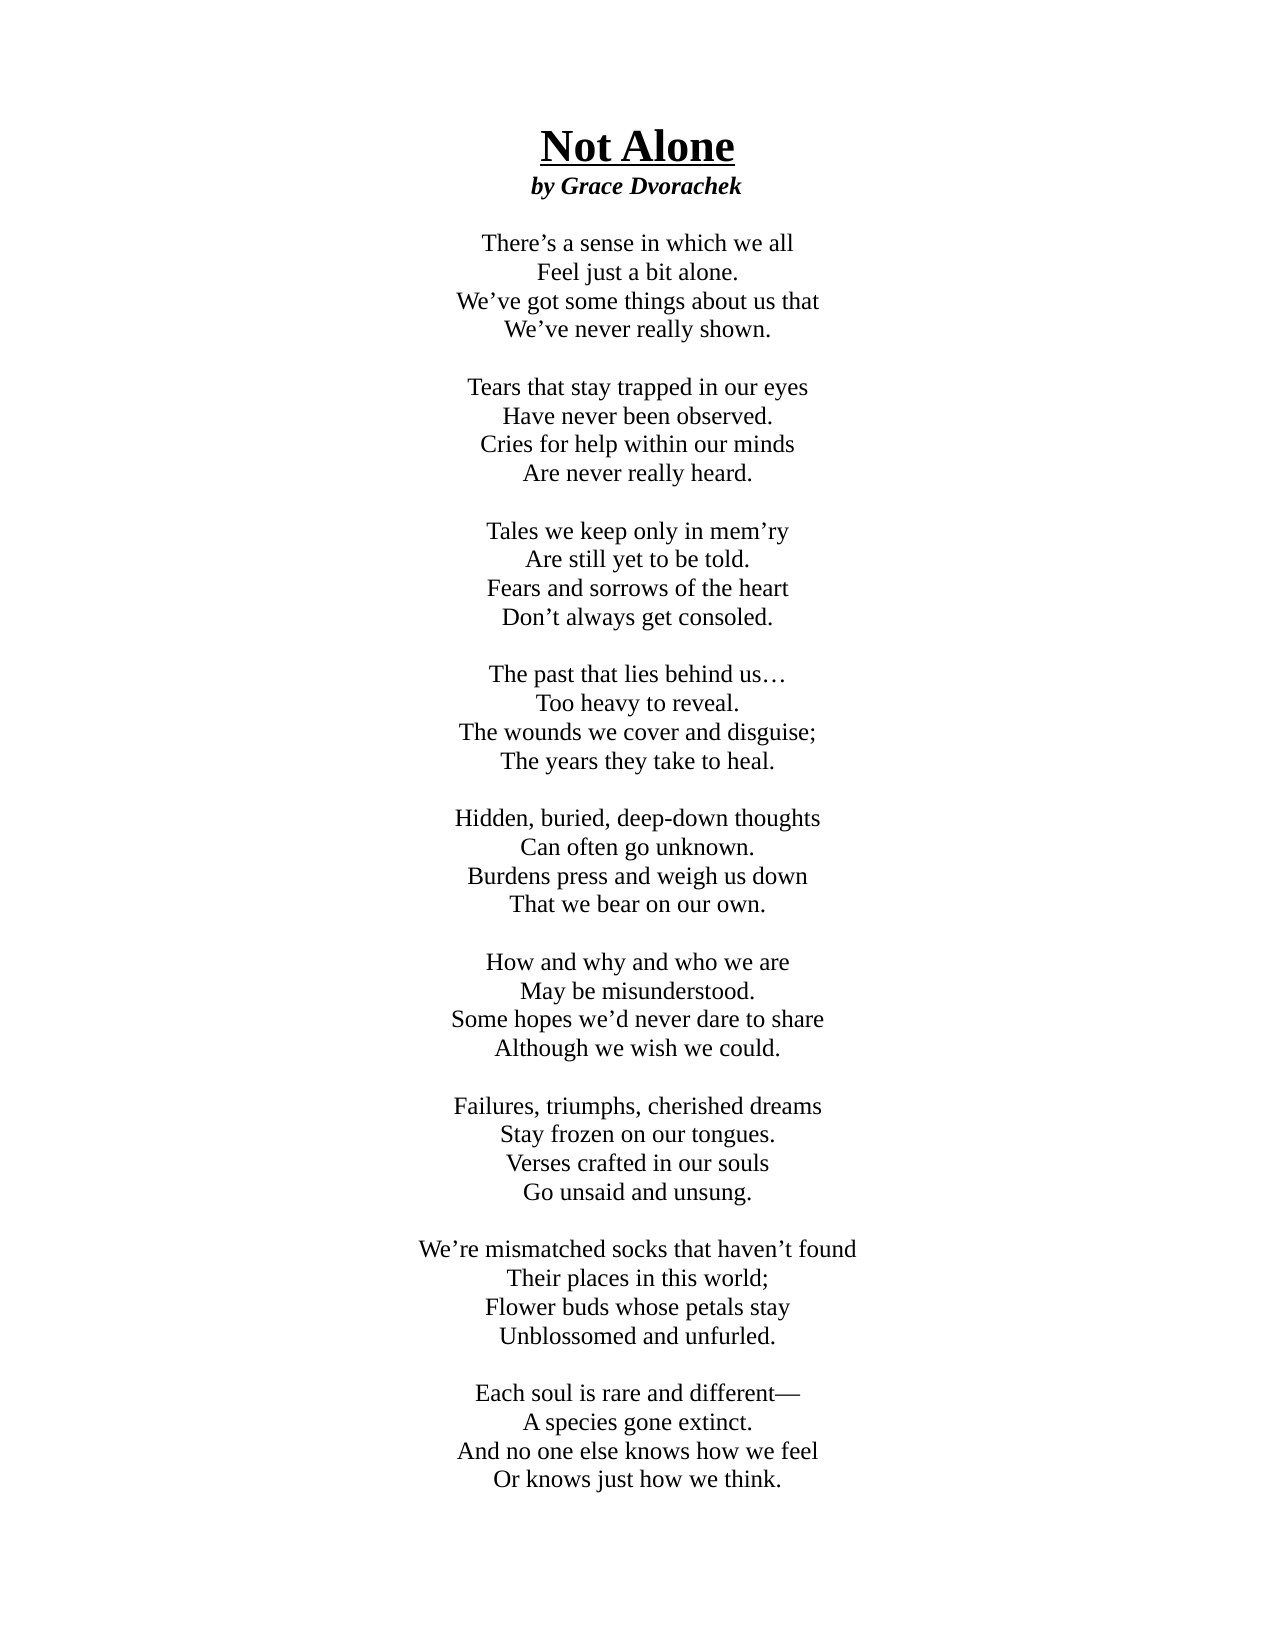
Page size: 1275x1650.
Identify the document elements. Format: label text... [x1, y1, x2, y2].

text We’re mismatched socks that haven’t found [118, 1234, 1157, 1263]
text Some hopes we’d never dare to share [118, 1004, 1157, 1033]
text Hidden, buried, deep-down thoughts [118, 803, 1157, 832]
text There’s a sense in which we all [118, 228, 1157, 257]
text That we bear on our own. [118, 889, 1157, 918]
text Go unsaid and unsung. [118, 1177, 1157, 1206]
text Flower buds whose petals stay [118, 1292, 1157, 1321]
text Too heavy to reveal. [118, 688, 1157, 717]
text Are never really heard. [118, 458, 1157, 487]
text Tales we keep only in mem’ry [118, 516, 1157, 544]
text We’ve never really shown. [118, 314, 1157, 343]
text Unblossomed and unfurled. [118, 1321, 1157, 1349]
text The past that lies behind us… [118, 659, 1157, 688]
text Not Alone [118, 118, 1157, 171]
text We’ve got some things about us that [118, 286, 1157, 314]
text Tears that stay trapped in our eyes [118, 372, 1157, 401]
text The wounds we cover and disguise; [118, 717, 1157, 746]
text Each soul is rare and different— [118, 1378, 1157, 1407]
text The years they take to heal. [118, 746, 1157, 774]
text Can often go unknown. [118, 832, 1157, 861]
text Feel just a bit alone. [118, 257, 1157, 286]
text Or knows just how we think. [118, 1464, 1157, 1493]
text Have never been observed. [118, 401, 1157, 429]
text Stay frozen on our tongues. [118, 1119, 1157, 1148]
text A species gone extinct. [118, 1407, 1157, 1436]
text Are still yet to be told. [118, 544, 1157, 573]
text Verses crafted in our souls [118, 1148, 1157, 1177]
text And no one else knows how we feel [118, 1436, 1157, 1464]
text Although we wish we could. [118, 1033, 1157, 1062]
text May be misunderstood. [118, 976, 1157, 1004]
text by Grace Dvorachek [118, 171, 1157, 199]
text Fears and sorrows of the heart [118, 573, 1157, 602]
text Cries for help within our minds [118, 429, 1157, 458]
text Don’t always get consoled. [118, 602, 1157, 631]
text Their places in this world; [118, 1263, 1157, 1292]
text Burdens press and weigh us down [118, 861, 1157, 889]
text Failures, triumphs, cherished dreams [118, 1091, 1157, 1119]
text How and why and who we are [118, 947, 1157, 976]
